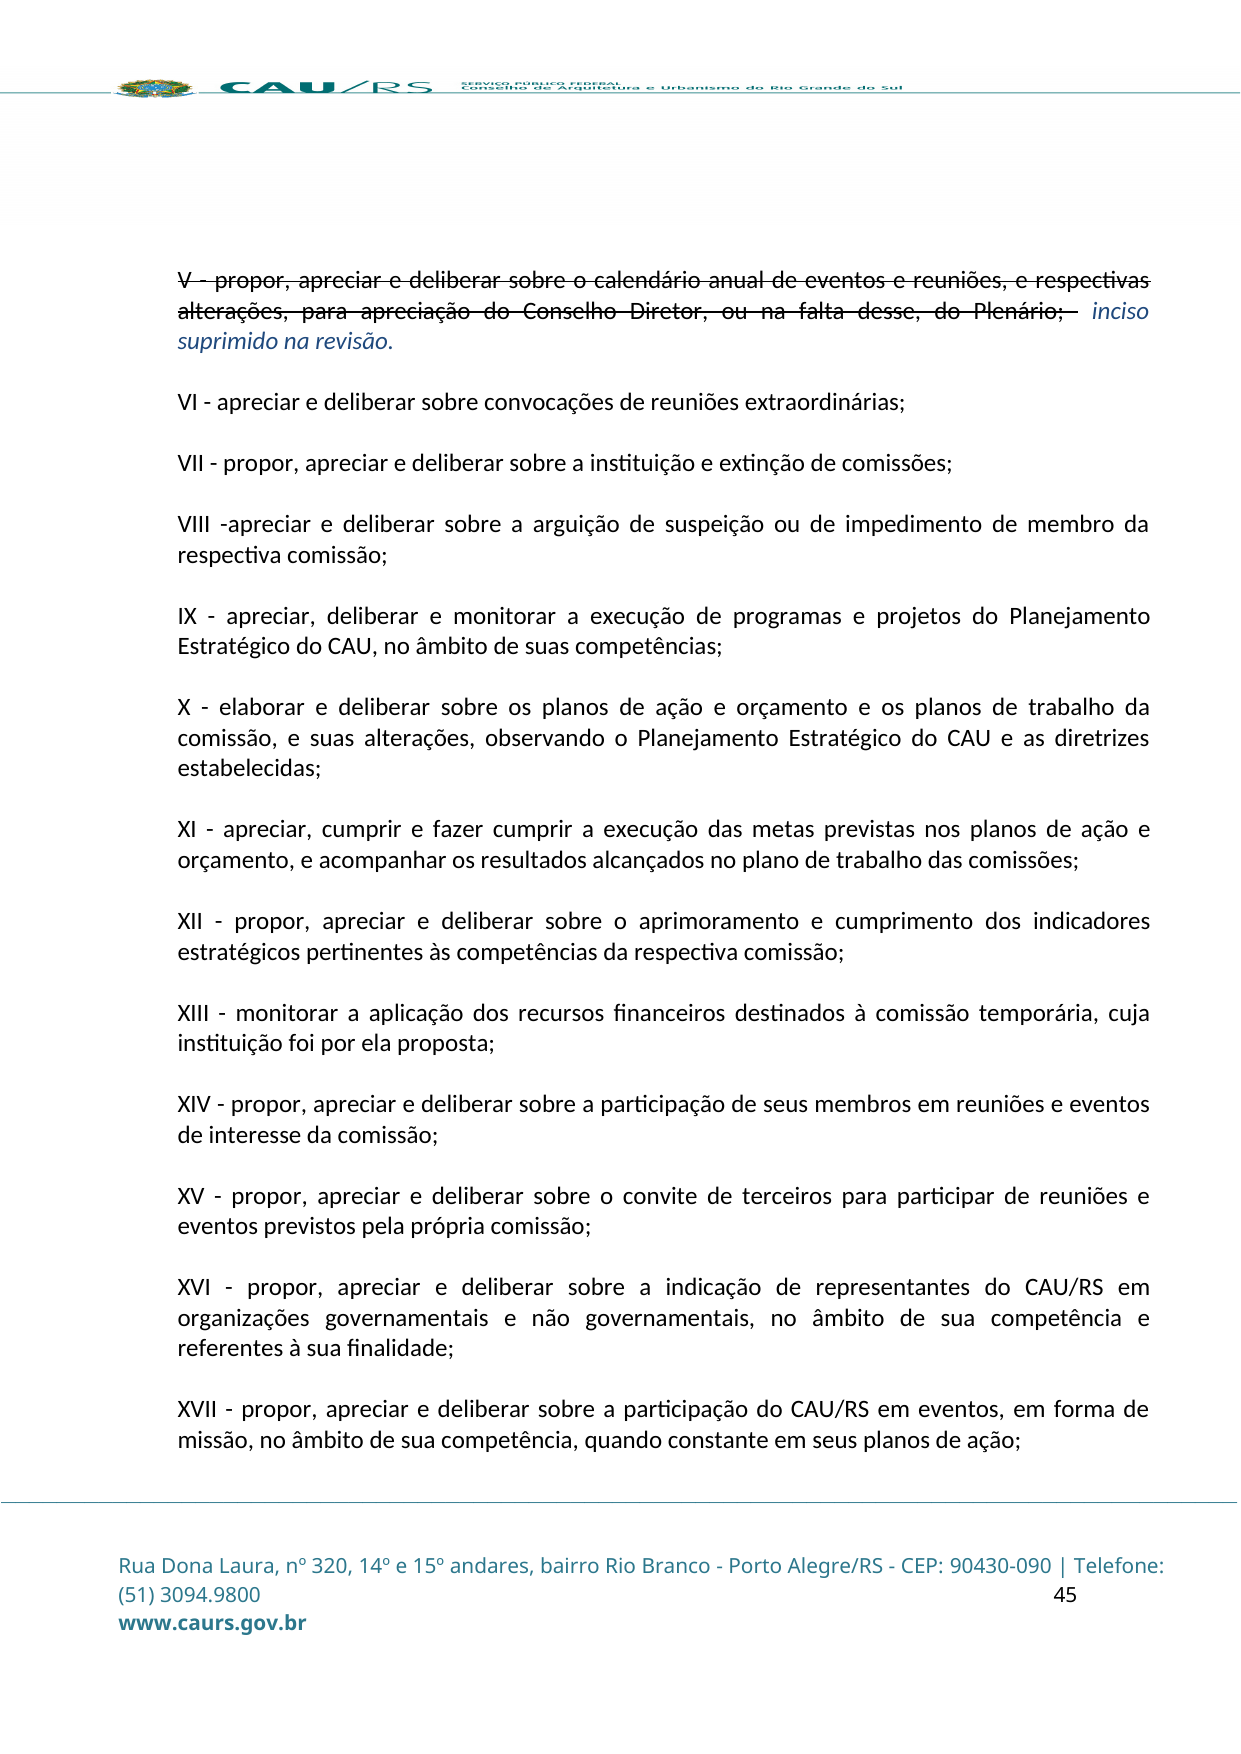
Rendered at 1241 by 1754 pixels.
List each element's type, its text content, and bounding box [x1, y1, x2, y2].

text XV - propor, apreciar e deliberar sobre o convite de terceiros para participar de reuniões e eventos previstos pela própria comissão; [177, 1180, 1152, 1241]
text XVII - propor, apreciar e deliberar sobre a participação do CAU/RS em eventos, em forma de missão, no âmbito de sua competência, quando constante em seus planos de ação; [177, 1393, 1152, 1454]
text XI - apreciar, cumprir e fazer cumprir a execução das metas previstas nos planos de ação e orçamento, e acompanhar os resultados alcançados no plano de trabalho das comissões; [177, 814, 1152, 875]
text XIV - propor, apreciar e deliberar sobre a participação de seus membros em reuniões e eventos de interesse da comissão; [177, 1088, 1152, 1149]
text VII - propor, apreciar e deliberar sobre a instituição e extinção de comissões; [177, 447, 1152, 478]
text XVI - propor, apreciar e deliberar sobre a indicação de representantes do CAU/RS em organizações governamentais e não governamentais, no âmbito de sua competência e referentes à sua finalidade; [177, 1271, 1152, 1363]
text XIII - monitorar a aplicação dos recursos financeiros destinados à comissão temporária, cuja instituição foi por ela proposta; [177, 997, 1152, 1058]
text XII - propor, apreciar e deliberar sobre o aprimoramento e cumprimento dos indicadores estratégicos pertinentes às competências da respectiva comissão; [177, 905, 1152, 966]
text V - propor, apreciar e deliberar sobre o calendário anual de eventos e reuniões, e respectivas alterações, para apreciação do Conselho Diretor, ou na falta desse, do Plenário; inciso suprimido na revisão. [177, 264, 1152, 356]
text X - elaborar e deliberar sobre os planos de ação e orçamento e os planos de trabalho da comissão, e suas alterações, observando o Planejamento Estratégico do CAU e as diretrizes estabelecidas; [177, 692, 1152, 783]
text IX - apreciar, deliberar e monitorar a execução de programas e projetos do Planejamento Estratégico do CAU, no âmbito de suas competências; [177, 600, 1152, 661]
text VI - apreciar e deliberar sobre convocações de reuniões extraordinárias; [177, 386, 1152, 417]
text VIII -apreciar e deliberar sobre a arguição de suspeição ou de impedimento de membro da respectiva comissão; [177, 508, 1152, 569]
